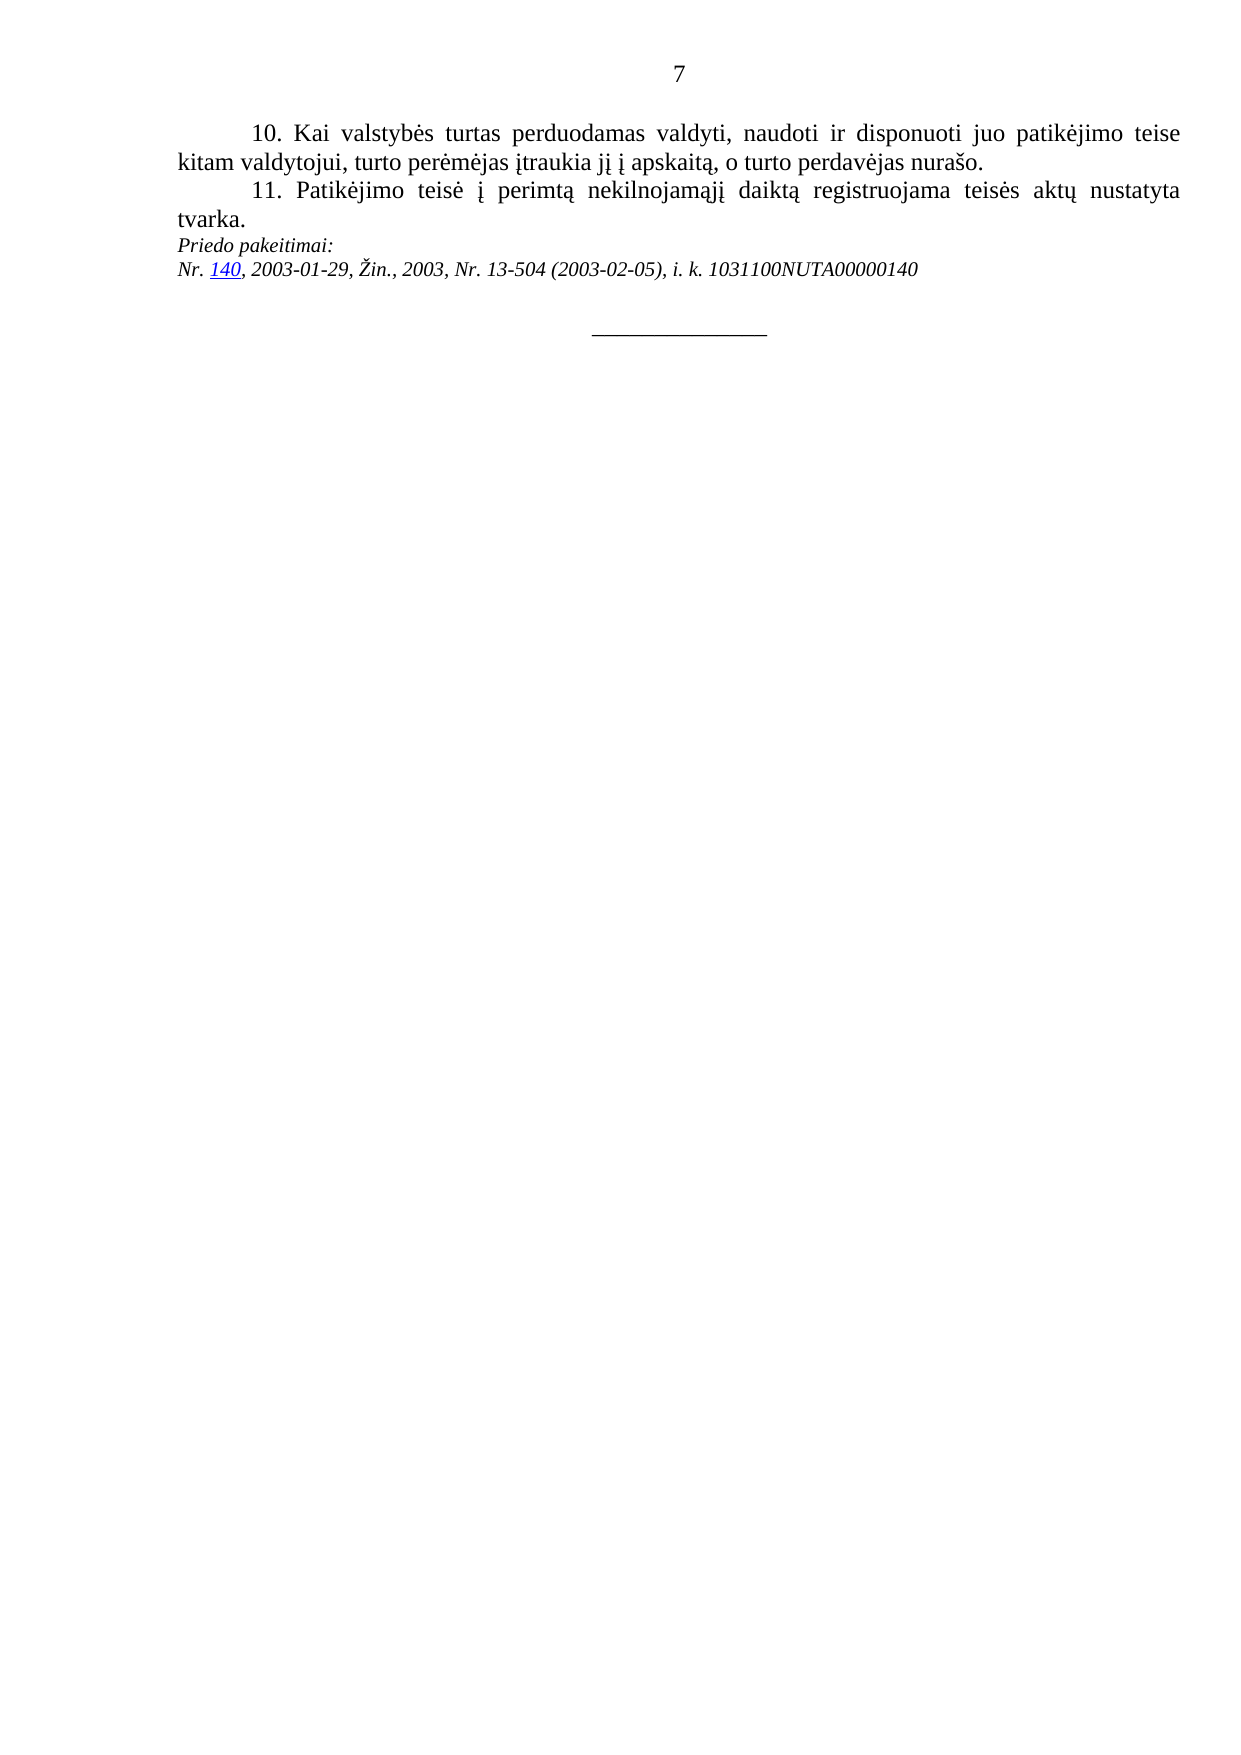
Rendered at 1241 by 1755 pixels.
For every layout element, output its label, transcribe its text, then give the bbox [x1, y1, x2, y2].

text 10. Kai valstybės turtas perduodamas valdyti, naudoti ir disponuoti juo patikėjimo teise kitam valdytojui, turto perėmėjas įtraukia jį į apskaitą, o turto perdavėjas nurašo. [177, 118, 1181, 176]
text Priedo pakeitimai: [177, 233, 1181, 257]
text Nr. 140, 2003-01-29, Žin., 2003, Nr. 13-504 (2003-02-05), i. k. 1031100NUTA00000140 [177, 257, 1181, 281]
text 11. Patikėjimo teisė į perimtą nekilnojamąjį daiktą registruojama teisės aktų nustatyta tvarka. [177, 176, 1181, 233]
text ______________ [177, 310, 1181, 339]
